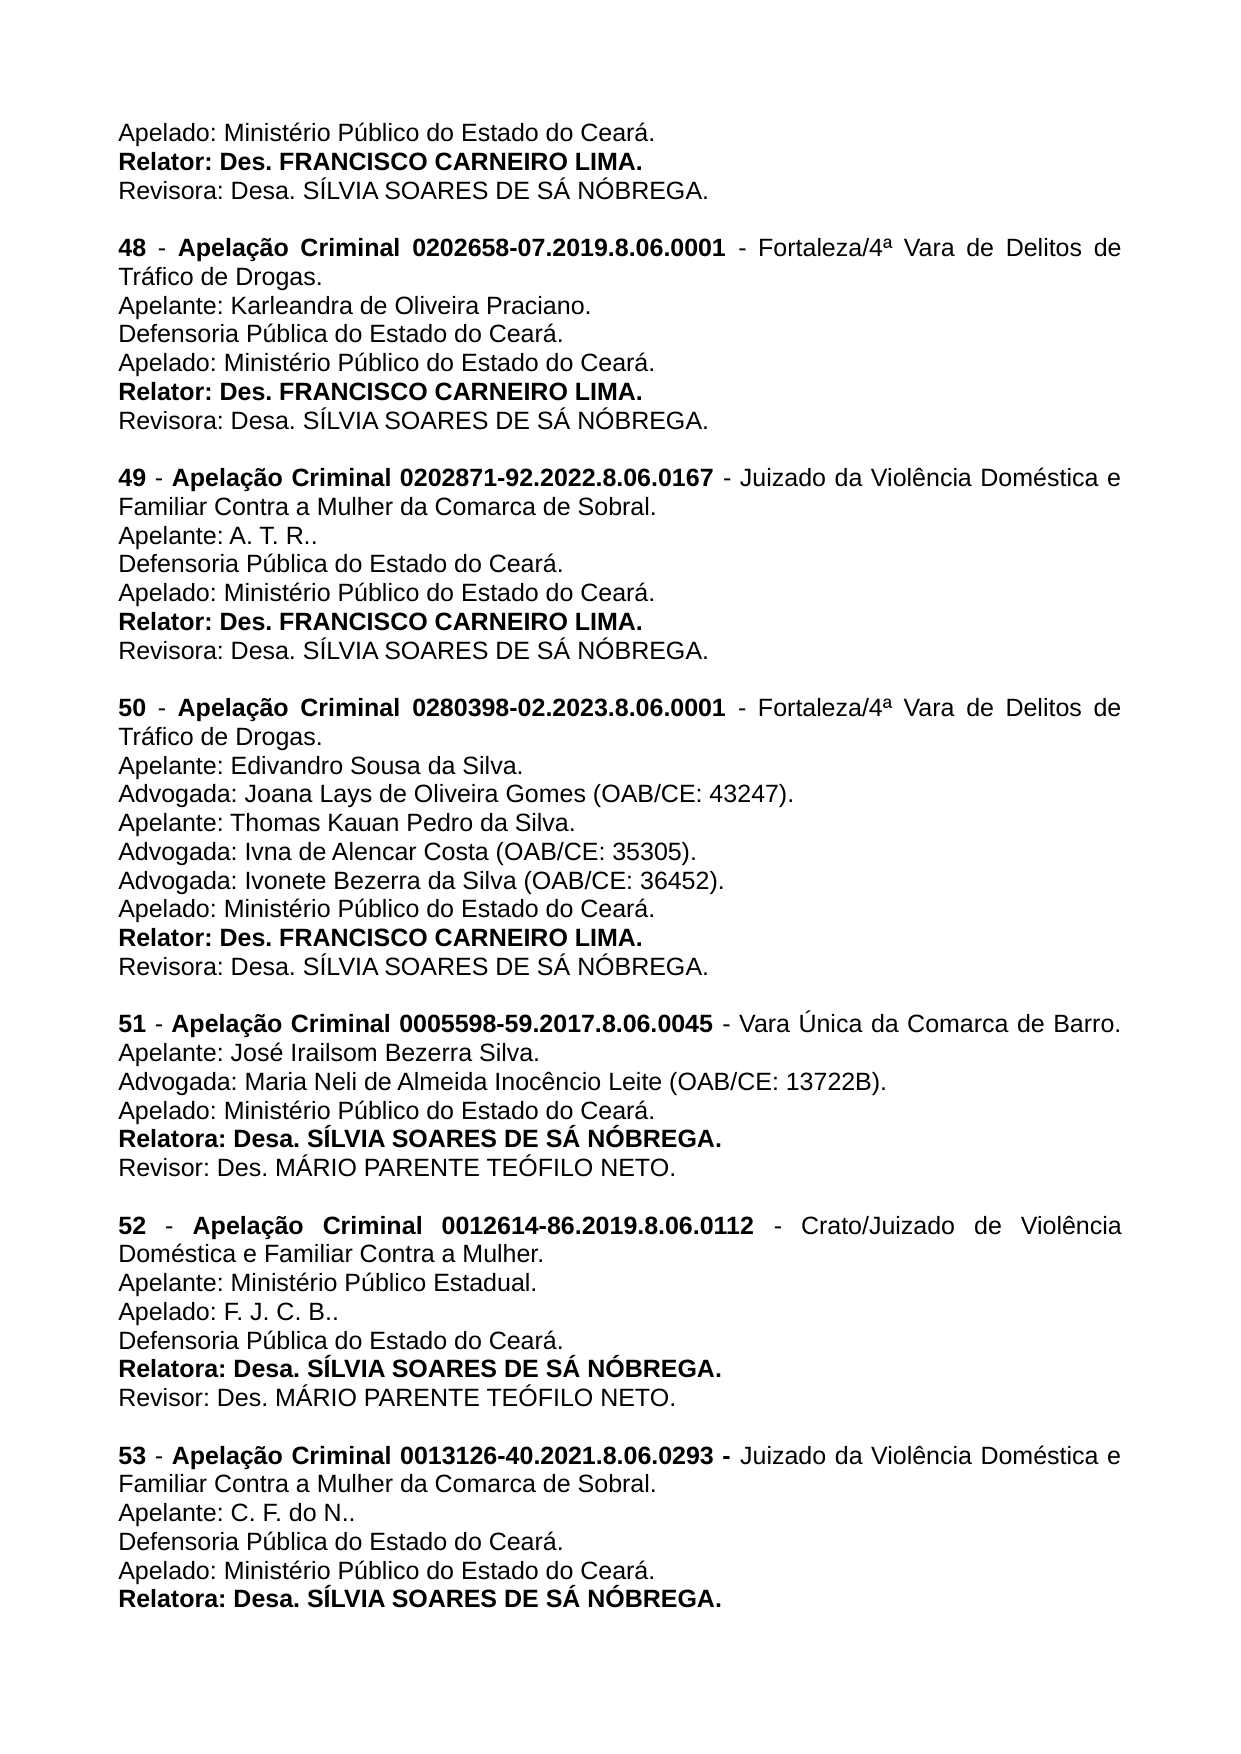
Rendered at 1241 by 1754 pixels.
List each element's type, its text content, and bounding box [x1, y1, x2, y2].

text Apelante: Ministério Público Estadual. [118, 1268, 1122, 1297]
text Advogada: Joana Lays de Oliveira Gomes (OAB/CE: 43247). [118, 779, 1122, 808]
text Defensoria Pública do Estado do Ceará. [118, 319, 1122, 348]
text Revisora: Desa. SÍLVIA SOARES DE SÁ NÓBREGA. [118, 952, 1122, 981]
text Defensoria Pública do Estado do Ceará. [118, 1326, 1122, 1354]
text Relatora: Desa. SÍLVIA SOARES DE SÁ NÓBREGA. [118, 1584, 1122, 1613]
text Relatora: Desa. SÍLVIA SOARES DE SÁ NÓBREGA. [118, 1354, 1122, 1383]
text Apelante: Thomas Kauan Pedro da Silva. [118, 808, 1122, 837]
text Apelante: C. F. do N.. [118, 1498, 1122, 1527]
text Relatora: Desa. SÍLVIA SOARES DE SÁ NÓBREGA. [118, 1124, 1122, 1153]
text Apelado: Ministério Público do Estado do Ceará. [118, 1096, 1122, 1124]
text 50 - Apelação Criminal 0280398-02.2023.8.06.0001 - Fortaleza/4ª Vara de Delitos de Tráfico de Drogas. [118, 693, 1122, 751]
text Apelado: Ministério Público do Estado do Ceará. [118, 578, 1122, 607]
text Advogada: Maria Neli de Almeida Inocêncio Leite (OAB/CE: 13722B). [118, 1067, 1122, 1096]
text Revisora: Desa. SÍLVIA SOARES DE SÁ NÓBREGA. [118, 636, 1122, 664]
text 49 - Apelação Criminal 0202871-92.2022.8.06.0167 - Juizado da Violência Doméstica e Familiar Contra a Mulher da Comarca de Sobral. [118, 463, 1122, 521]
text Advogada: Ivna de Alencar Costa (OAB/CE: 35305). [118, 837, 1122, 866]
text Revisora: Desa. SÍLVIA SOARES DE SÁ NÓBREGA. [118, 406, 1122, 434]
text 48 - Apelação Criminal 0202658-07.2019.8.06.0001 - Fortaleza/4ª Vara de Delitos de Tráfico de Drogas. [118, 233, 1122, 291]
text Defensoria Pública do Estado do Ceará. [118, 1527, 1122, 1556]
text Apelado: Ministério Público do Estado do Ceará. [118, 348, 1122, 377]
text Relator: Des. FRANCISCO CARNEIRO LIMA. [118, 607, 1122, 636]
text Defensoria Pública do Estado do Ceará. [118, 549, 1122, 578]
text Apelante: Karleandra de Oliveira Praciano. [118, 291, 1122, 319]
text Revisor: Des. MÁRIO PARENTE TEÓFILO NETO. [118, 1383, 1122, 1412]
text Relator: Des. FRANCISCO CARNEIRO LIMA. [118, 923, 1122, 952]
text Apelado: Ministério Público do Estado do Ceará. [118, 1556, 1122, 1584]
text Apelado: F. J. C. B.. [118, 1297, 1122, 1326]
text 51 - Apelação Criminal 0005598-59.2017.8.06.0045 - Vara Única da Comarca de Barro. Apelante: José Irailsom Bezerra Silva. [118, 1009, 1122, 1067]
text 53 - Apelação Criminal 0013126-40.2021.8.06.0293 - Juizado da Violência Doméstica e Familiar Contra a Mulher da Comarca de Sobral. [118, 1441, 1122, 1498]
text Relator: Des. FRANCISCO CARNEIRO LIMA. [118, 377, 1122, 406]
text Revisora: Desa. SÍLVIA SOARES DE SÁ NÓBREGA. [118, 176, 1122, 204]
text Apelante: Edivandro Sousa da Silva. [118, 751, 1122, 779]
text Advogada: Ivonete Bezerra da Silva (OAB/CE: 36452). [118, 866, 1122, 894]
text Revisor: Des. MÁRIO PARENTE TEÓFILO NETO. [118, 1153, 1122, 1182]
text Relator: Des. FRANCISCO CARNEIRO LIMA. [118, 147, 1122, 176]
text Apelado: Ministério Público do Estado do Ceará. [118, 894, 1122, 923]
text Apelante: A. T. R.. [118, 521, 1122, 549]
text Apelado: Ministério Público do Estado do Ceará. [118, 118, 1122, 147]
text 52 - Apelação Criminal 0012614-86.2019.8.06.0112 - Crato/Juizado de Violência Doméstica e Familiar Contra a Mulher. [118, 1211, 1122, 1268]
